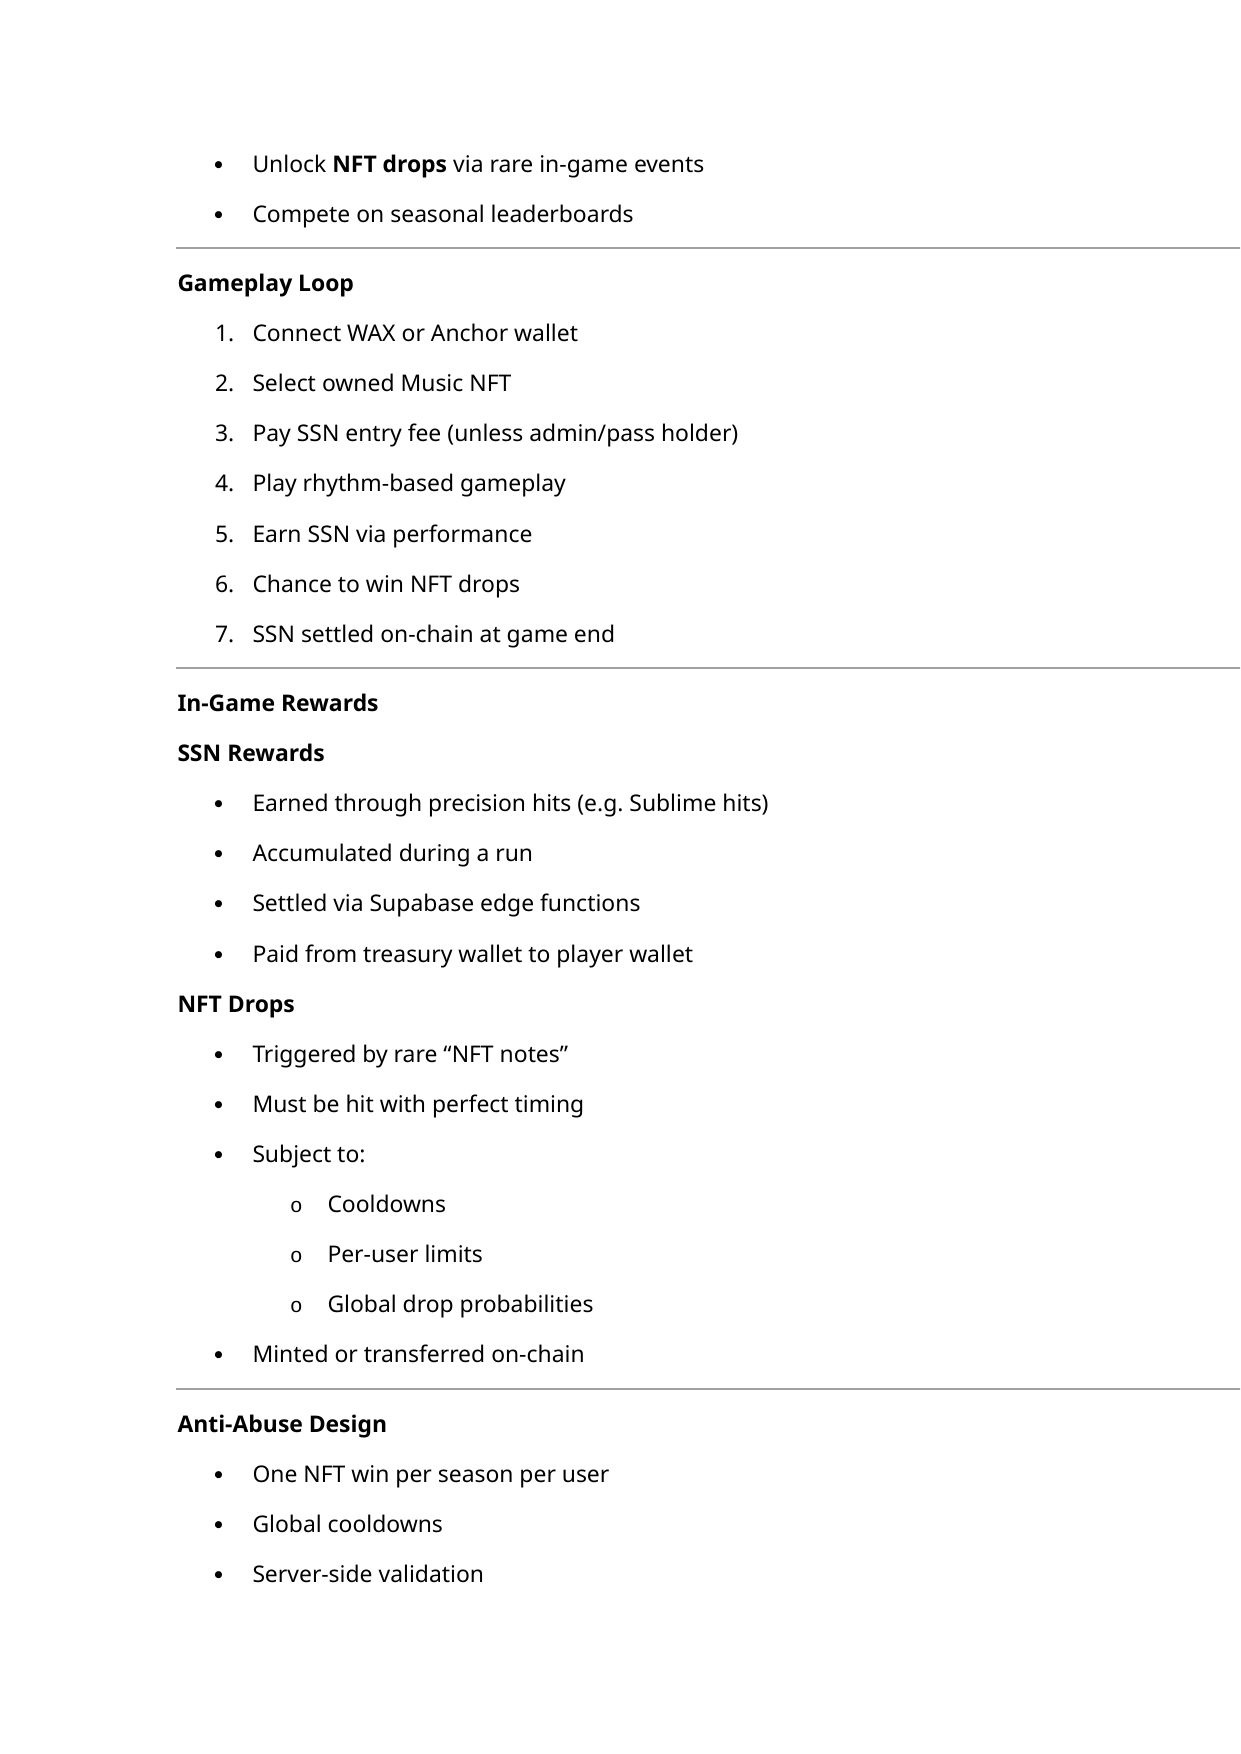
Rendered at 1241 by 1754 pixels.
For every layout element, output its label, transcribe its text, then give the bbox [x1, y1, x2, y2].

list Unlock NFT drops via rare in-game events [215, 148, 1063, 179]
text Gameplay Loop [177, 267, 1063, 298]
list Accumulated during a run [215, 837, 1063, 868]
list Chance to win NFT drops [215, 568, 1063, 599]
list Cooldowns [290, 1188, 1063, 1219]
list One NFT win per season per user [215, 1458, 1063, 1489]
list Paid from treasury wallet to player wallet [215, 937, 1063, 969]
text SSN Rewards [177, 737, 1063, 768]
list Must be hit with perfect timing [215, 1088, 1063, 1119]
list Select owned Music NFT [215, 367, 1063, 398]
list Play rhythm-based gameplay [215, 467, 1063, 499]
list SSN settled on-chain at game end [215, 618, 1063, 649]
list Connect WAX or Anchor wallet [215, 317, 1063, 348]
list Compete on seasonal leaderboards [215, 198, 1063, 229]
list Server-side validation [215, 1558, 1063, 1589]
text NFT Drops [177, 988, 1063, 1019]
text In-Game Rewards [177, 687, 1063, 718]
list Triggered by rare “NFT notes” [215, 1038, 1063, 1069]
list Pay SSN entry fee (unless admin/pass holder) [215, 417, 1063, 448]
text Anti-Abuse Design [177, 1408, 1063, 1439]
list Settled via Supabase edge functions [215, 887, 1063, 919]
list Earned through precision hits (e.g. Sublime hits) [215, 787, 1063, 818]
list Subject to: [215, 1138, 1063, 1169]
list Earn SSN via performance [215, 517, 1063, 549]
list Global cooldowns [215, 1508, 1063, 1539]
list Minted or transferred on-chain [215, 1338, 1063, 1369]
list Global drop probabilities [290, 1288, 1063, 1319]
list Per-user limits [290, 1238, 1063, 1269]
